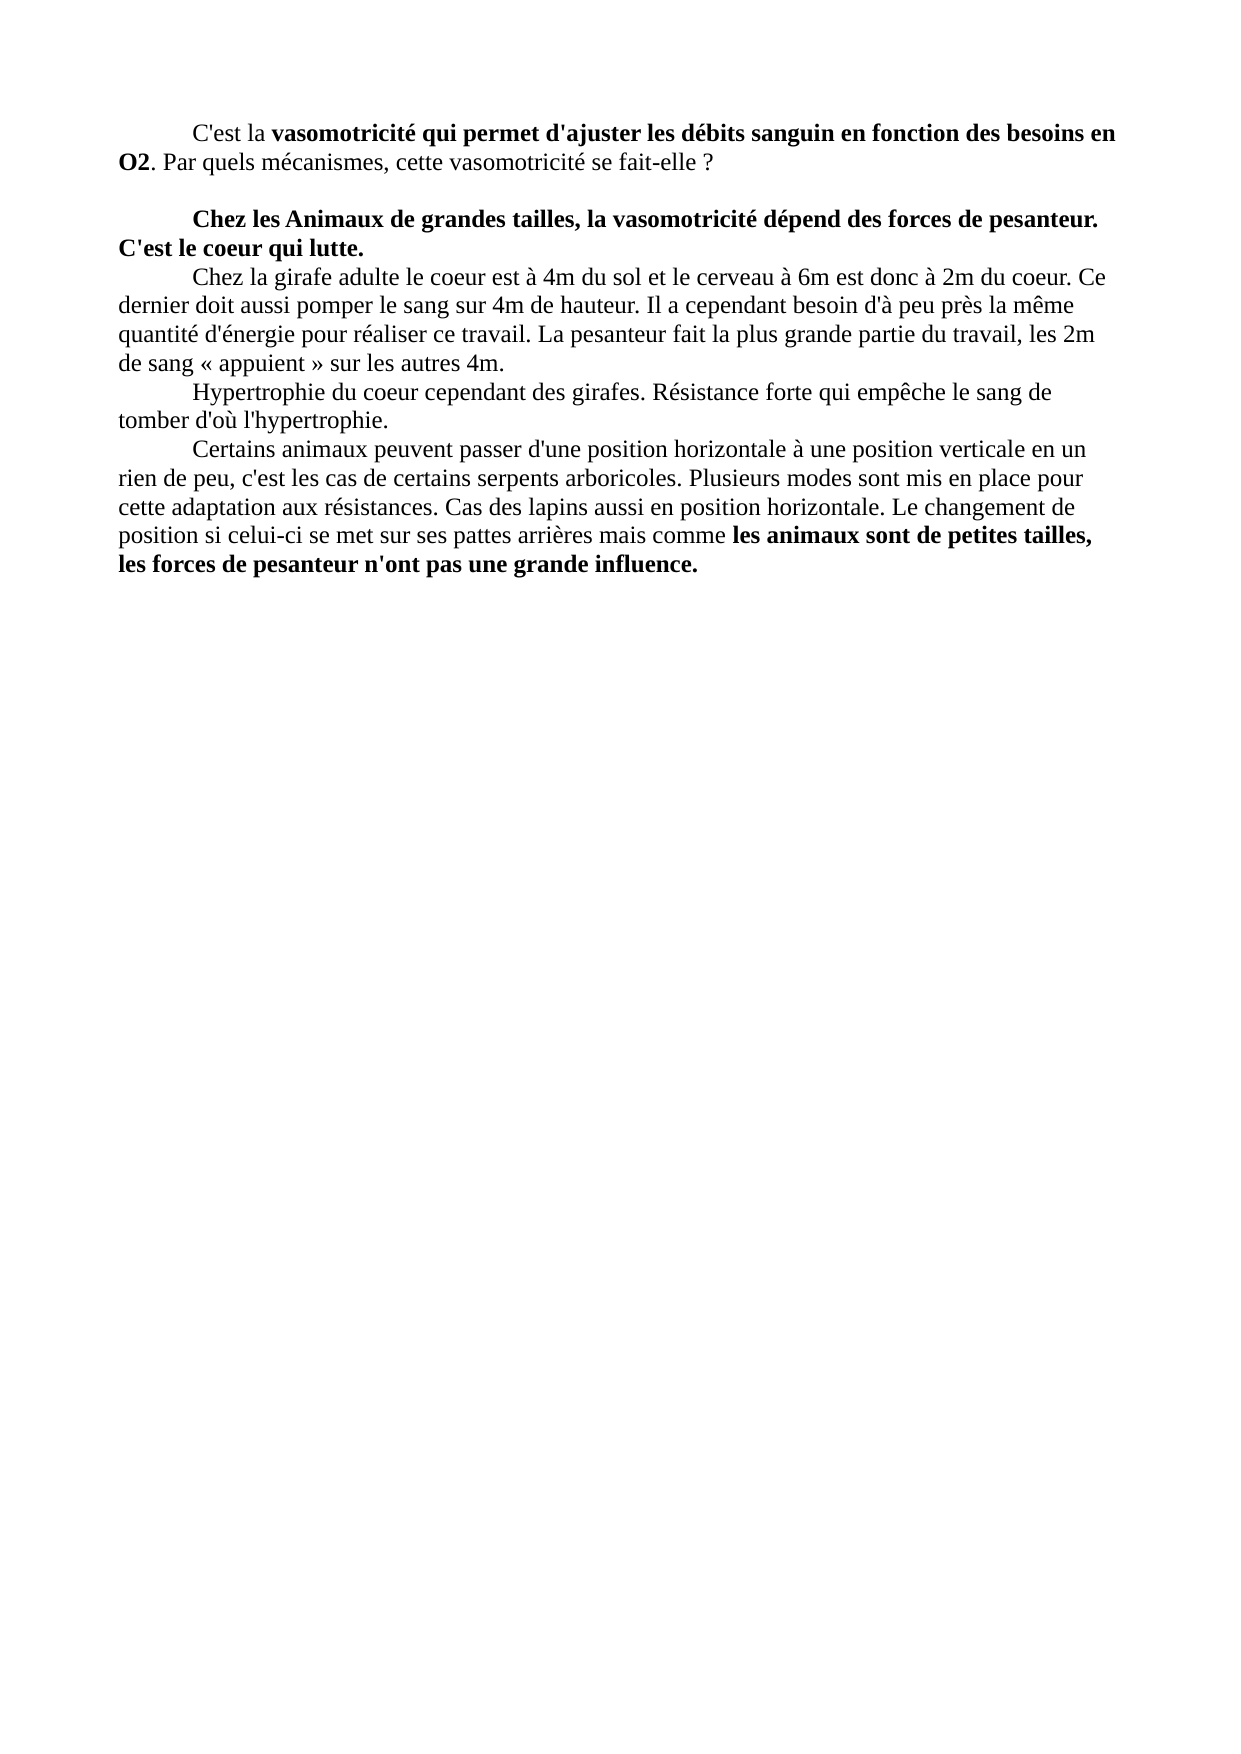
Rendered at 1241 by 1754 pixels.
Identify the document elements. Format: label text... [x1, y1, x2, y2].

text Hypertrophie du coeur cependant des girafes. Résistance forte qui empêche le sang de tomber d'où l'hypertrophie. [118, 377, 1122, 434]
text Chez la girafe adulte le coeur est à 4m du sol et le cerveau à 6m est donc à 2m du coeur. Ce dernier doit aussi pomper le sang sur 4m de hauteur. Il a cependant besoin d'à peu près la même quantité d'énergie pour réaliser ce travail. La pesanteur fait la plus grande partie du travail, les 2m de sang « appuient » sur les autres 4m. [118, 262, 1122, 377]
text C'est la vasomotricité qui permet d'ajuster les débits sanguin en fonction des besoins en O2. Par quels mécanismes, cette vasomotricité se fait-elle ? [118, 118, 1122, 176]
text Chez les Animaux de grandes tailles, la vasomotricité dépend des forces de pesanteur. C'est le coeur qui lutte. [118, 204, 1122, 262]
text Certains animaux peuvent passer d'une position horizontale à une position verticale en un rien de peu, c'est les cas de certains serpents arboricoles. Plusieurs modes sont mis en place pour cette adaptation aux résistances. Cas des lapins aussi en position horizontale. Le changement de position si celui-ci se met sur ses pattes arrières mais comme les animaux sont de petites tailles, les forces de pesanteur n'ont pas une grande influence. [118, 434, 1122, 578]
